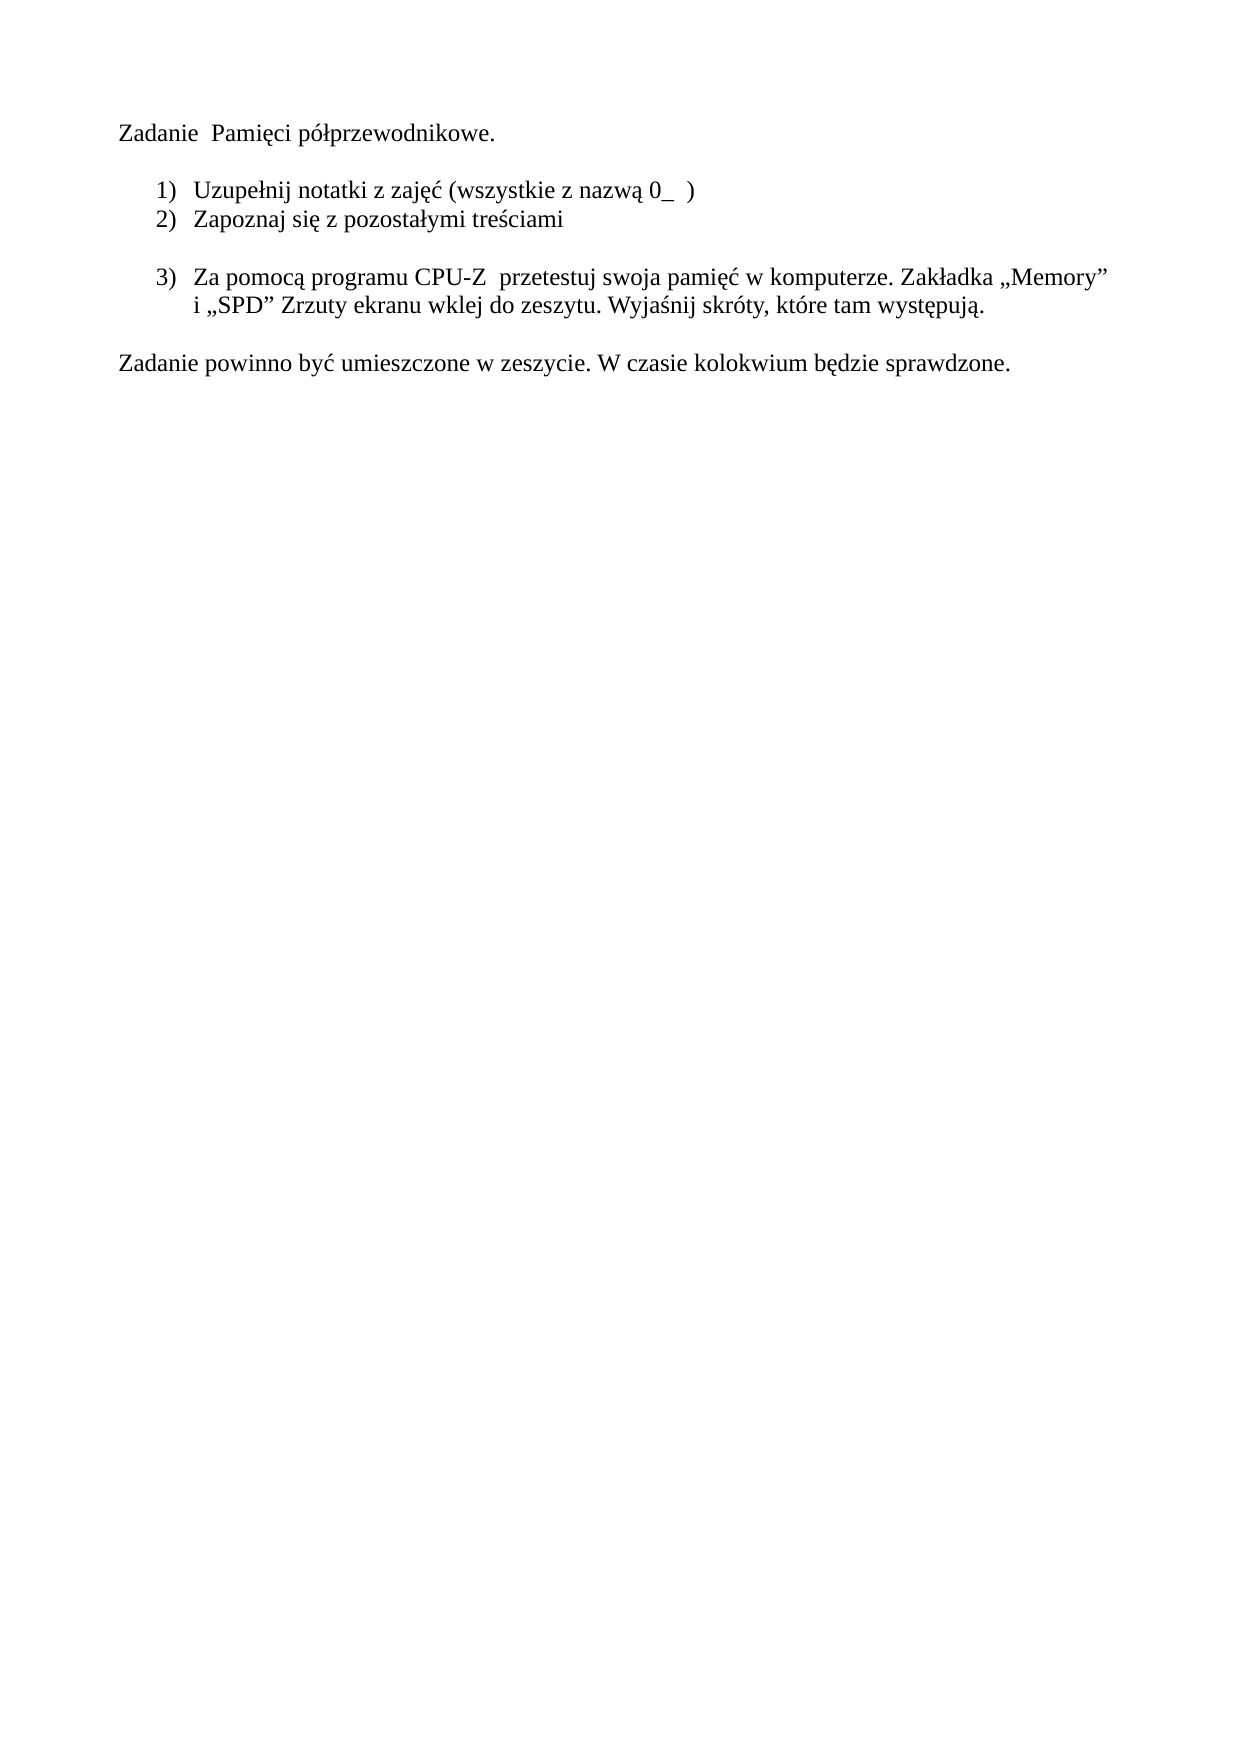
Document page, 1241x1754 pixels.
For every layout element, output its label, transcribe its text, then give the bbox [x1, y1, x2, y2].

text Zadanie Pamięci półprzewodnikowe. [118, 118, 1122, 147]
list Za pomocą programu CPU-Z przetestuj swoja pamięć w komputerze. Zakładka „Memory” i „SPD” Zrzuty ekranu wklej do zeszytu. Wyjaśnij skróty, które tam występują. [156, 262, 1122, 319]
list Uzupełnij notatki z zajęć (wszystkie z nazwą 0_ ) [156, 176, 1122, 204]
text Zadanie powinno być umieszczone w zeszycie. W czasie kolokwium będzie sprawdzone. [118, 348, 1122, 377]
list Zapoznaj się z pozostałymi treściami [156, 204, 1122, 233]
